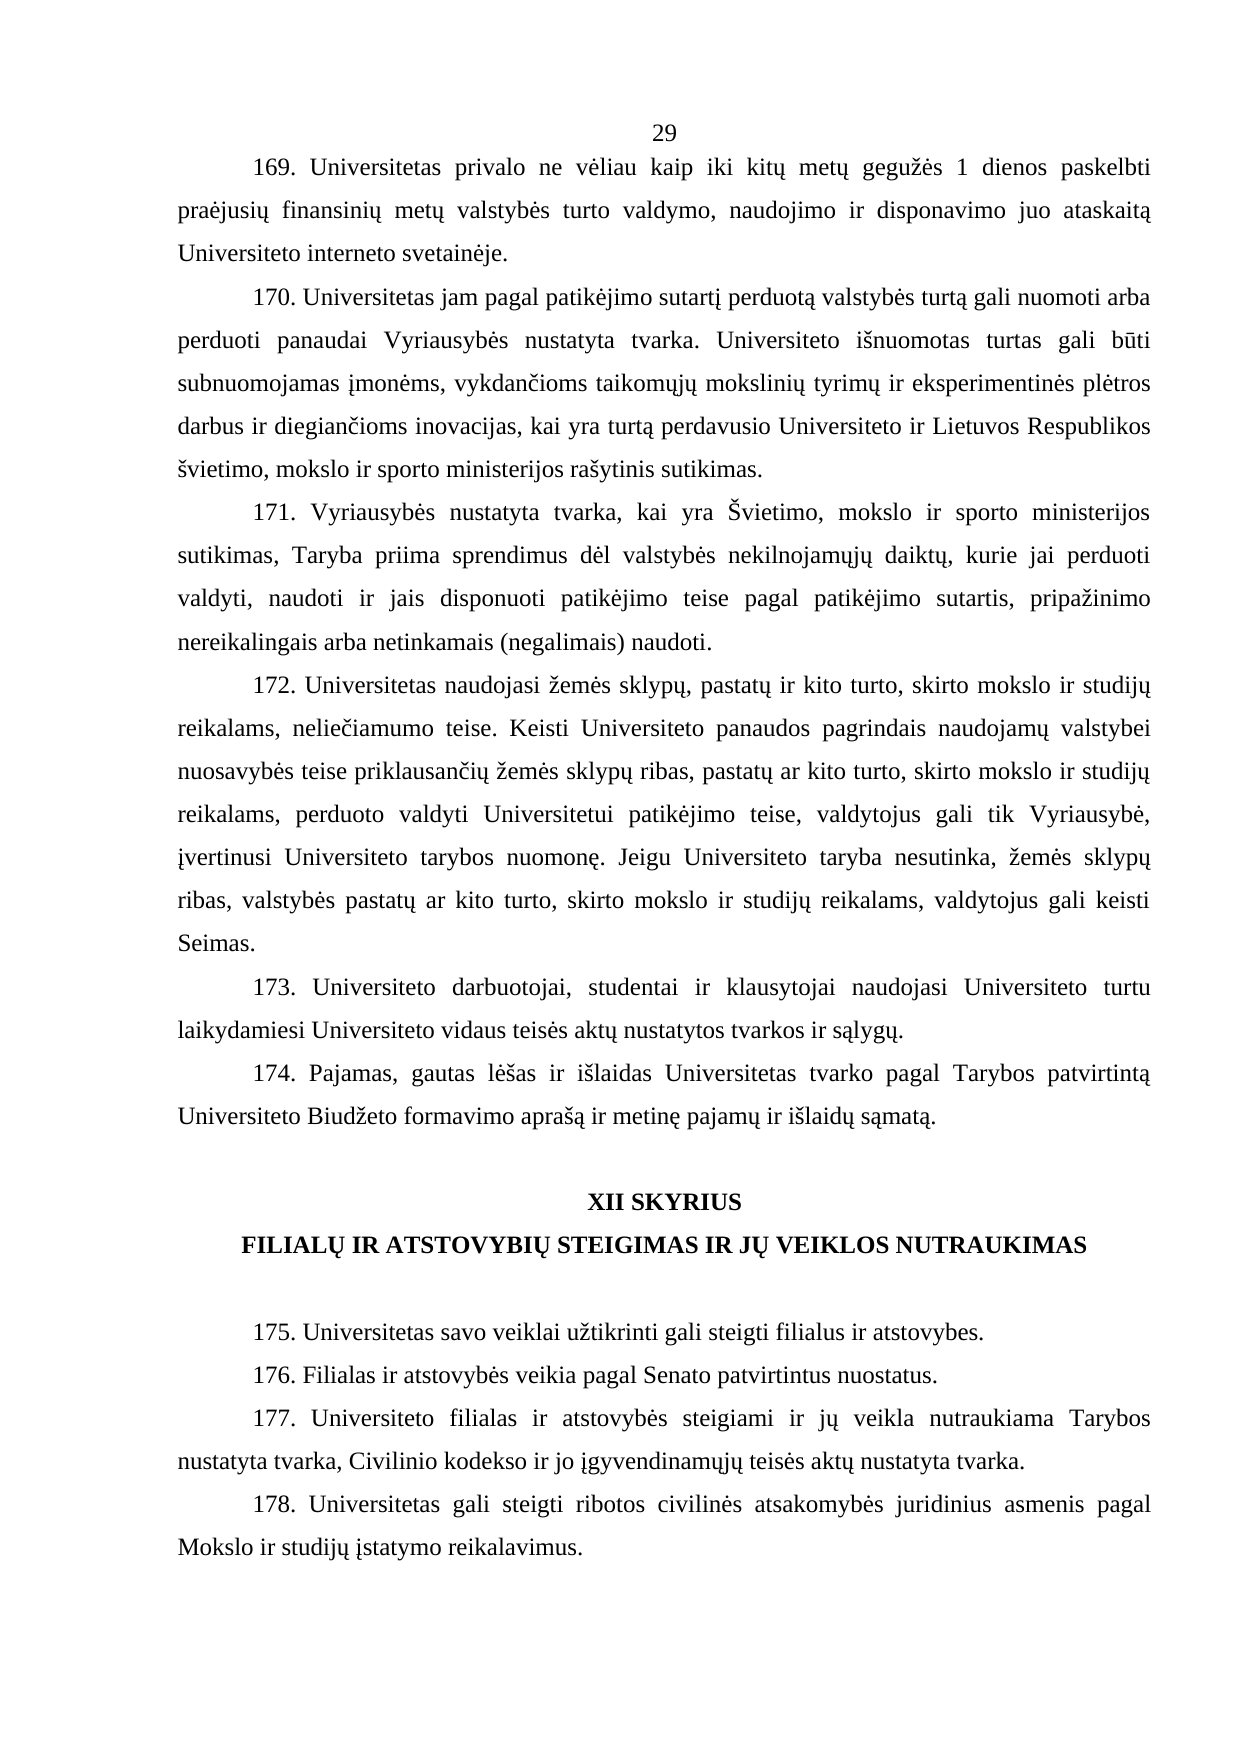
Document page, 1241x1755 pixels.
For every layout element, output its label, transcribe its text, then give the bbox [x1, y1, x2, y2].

text 174. Pajamas, gautas lėšas ir išlaidas Universitetas tvarko pagal Tarybos patvirtintą Universiteto Biudžeto formavimo aprašą ir metinę pajamų ir išlaidų sąmatą. [177, 1058, 1152, 1130]
text 171. Vyriausybės nustatyta tvarka, kai yra Švietimo, mokslo ir sporto ministerijos sutikimas, Taryba priima sprendimus dėl valstybės nekilnojamųjų daiktų, kurie jai perduoti valdyti, naudoti ir jais disponuoti patikėjimo teise pagal patikėjimo sutartis, pripažinimo nereikalingais arba netinkamais (negalimais) naudoti. [177, 497, 1152, 655]
text 173. Universiteto darbuotojai, studentai ir klausytojai naudojasi Universiteto turtu laikydamiesi Universiteto vidaus teisės aktų nustatytos tvarkos ir sąlygų. [177, 972, 1152, 1043]
text 175. Universitetas savo veiklai užtikrinti gali steigti filialus ir atstovybes. [177, 1317, 1152, 1345]
text 177. Universiteto filialas ir atstovybės steigiami ir jų veikla nutraukiama Tarybos nustatyta tvarka, Civilinio kodekso ir jo įgyvendinamųjų teisės aktų nustatyta tvarka. [177, 1403, 1152, 1475]
text FILIALŲ IR ATSTOVYBIŲ STEIGIMAS IR JŲ VEIKLOS NUTRAUKIMAS [177, 1230, 1152, 1259]
text 169. Universitetas privalo ne vėliau kaip iki kitų metų gegužės 1 dienos paskelbti praėjusių finansinių metų valstybės turto valdymo, naudojimo ir disponavimo juo ataskaitą Universiteto interneto svetainėje. [177, 152, 1152, 267]
text 176. Filialas ir atstovybės veikia pagal Senato patvirtintus nuostatus. [177, 1360, 1152, 1388]
text 172. Universitetas naudojasi žemės sklypų, pastatų ir kito turto, skirto mokslo ir studijų reikalams, neliečiamumo teise. Keisti Universiteto panaudos pagrindais naudojamų valstybei nuosavybės teise priklausančių žemės sklypų ribas, pastatų ar kito turto, skirto mokslo ir studijų reikalams, perduoto valdyti Universitetui patikėjimo teise, valdytojus gali tik Vyriausybė, įvertinusi Universiteto tarybos nuomonę. Jeigu Universiteto taryba nesutinka, žemės sklypų ribas, valstybės pastatų ar kito turto, skirto mokslo ir studijų reikalams, valdytojus gali keisti Seimas. [177, 670, 1152, 957]
text 178. Universitetas gali steigti ribotos civilinės atsakomybės juridinius asmenis pagal Mokslo ir studijų įstatymo reikalavimus. [177, 1489, 1152, 1561]
text 170. Universitetas jam pagal patikėjimo sutartį perduotą valstybės turtą gali nuomoti arba perduoti panaudai Vyriausybės nustatyta tvarka. Universiteto išnuomotas turtas gali būti subnuomojamas įmonėms, vykdančioms taikomųjų mokslinių tyrimų ir eksperimentinės plėtros darbus ir diegiančioms inovacijas, kai yra turtą perdavusio Universiteto ir Lietuvos Respublikos švietimo, mokslo ir sporto ministerijos rašytinis sutikimas. [177, 282, 1152, 483]
text XII SKYRIUS [177, 1187, 1152, 1216]
